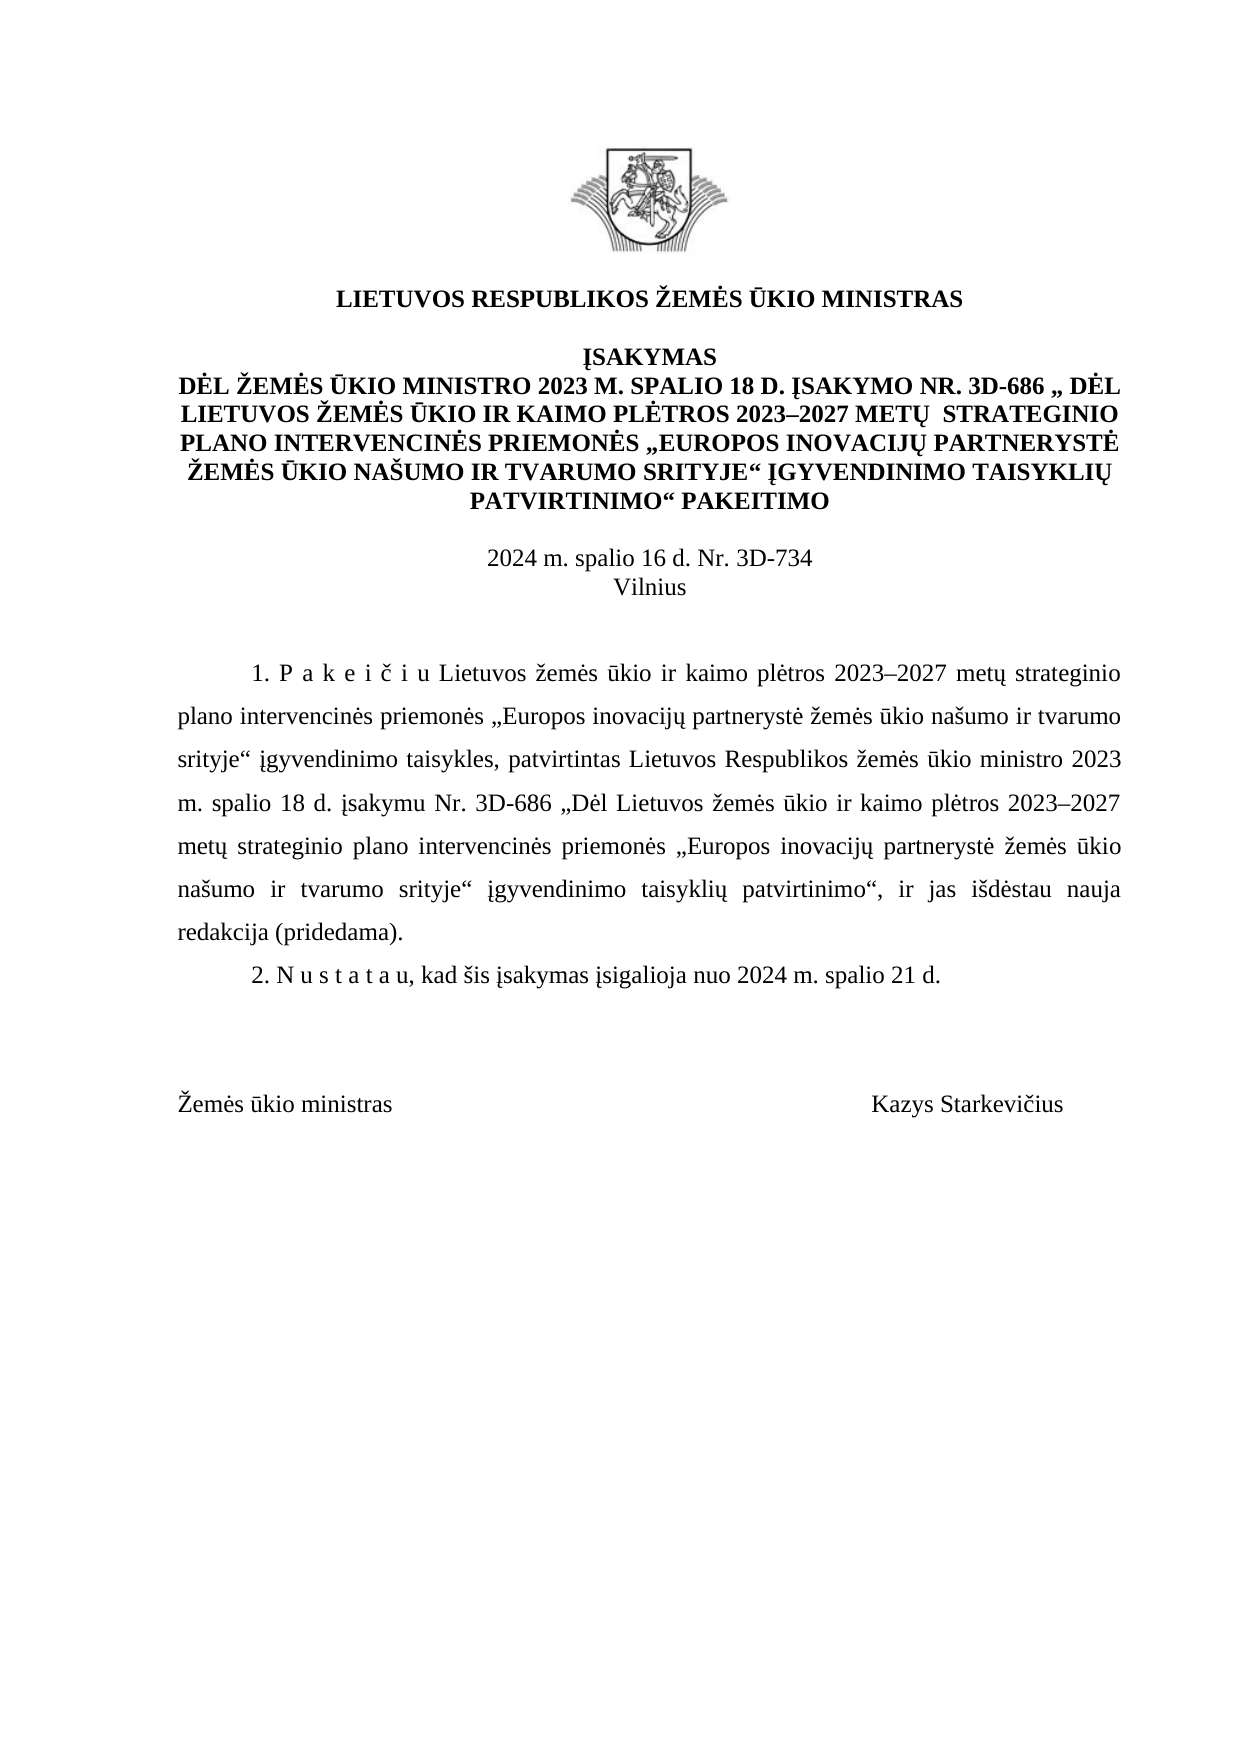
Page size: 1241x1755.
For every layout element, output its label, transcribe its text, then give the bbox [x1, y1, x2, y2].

text 1. P a k e i č i u Lietuvos žemės ūkio ir kaimo plėtros 2023–2027 metų strateginio plano intervencinės priemonės „Europos inovacijų partnerystė žemės ūkio našumo ir tvarumo srityje“ įgyvendinimo taisykles, patvirtintas Lietuvos Respublikos žemės ūkio ministro 2023 m. spalio 18 d. įsakymu Nr. 3D-686 „Dėl Lietuvos žemės ūkio ir kaimo plėtros 2023–2027 metų strateginio plano intervencinės priemonės „Europos inovacijų partnerystė žemės ūkio našumo ir tvarumo srityje“ įgyvendinimo taisyklių patvirtinimo“, ir jas išdėstau nauja redakcija (pridedama). [177, 658, 1122, 946]
text Žemės ūkio ministras Kazys Starkevičius [177, 1089, 1122, 1118]
text ĮSAKYMAS [177, 342, 1122, 371]
text 2. N u s t a t a u, kad šis įsakymas įsigalioja nuo 2024 m. spalio 21 d. [177, 960, 1122, 989]
text 2024 m. spalio 16 d. Nr. 3D-734 [177, 543, 1122, 572]
text DĖL ŽEMĖS ŪKIO MINISTRO 2023 M. SPALIO 18 D. ĮSAKYMO NR. 3D-686 „ DĖL LIETUVOS ŽEMĖS ŪKIO IR KAIMO PLĖTROS 2023–2027 METŲ STRATEGINIO PLANO INTERVENCINĖS PRIEMONĖS „EUROPOS INOVACIJŲ PARTNERYSTĖ ŽEMĖS ŪKIO NAŠUMO IR TVARUMO SRITYJE“ ĮGYVENDINIMO TAISYKLIŲ PATVIRTINIMO“ PAKEITIMO [177, 371, 1122, 514]
text LIETUVOS RESPUBLIKOS ŽEMĖS ŪKIO MINISTRAS [177, 284, 1122, 313]
text Vilnius [177, 572, 1122, 601]
